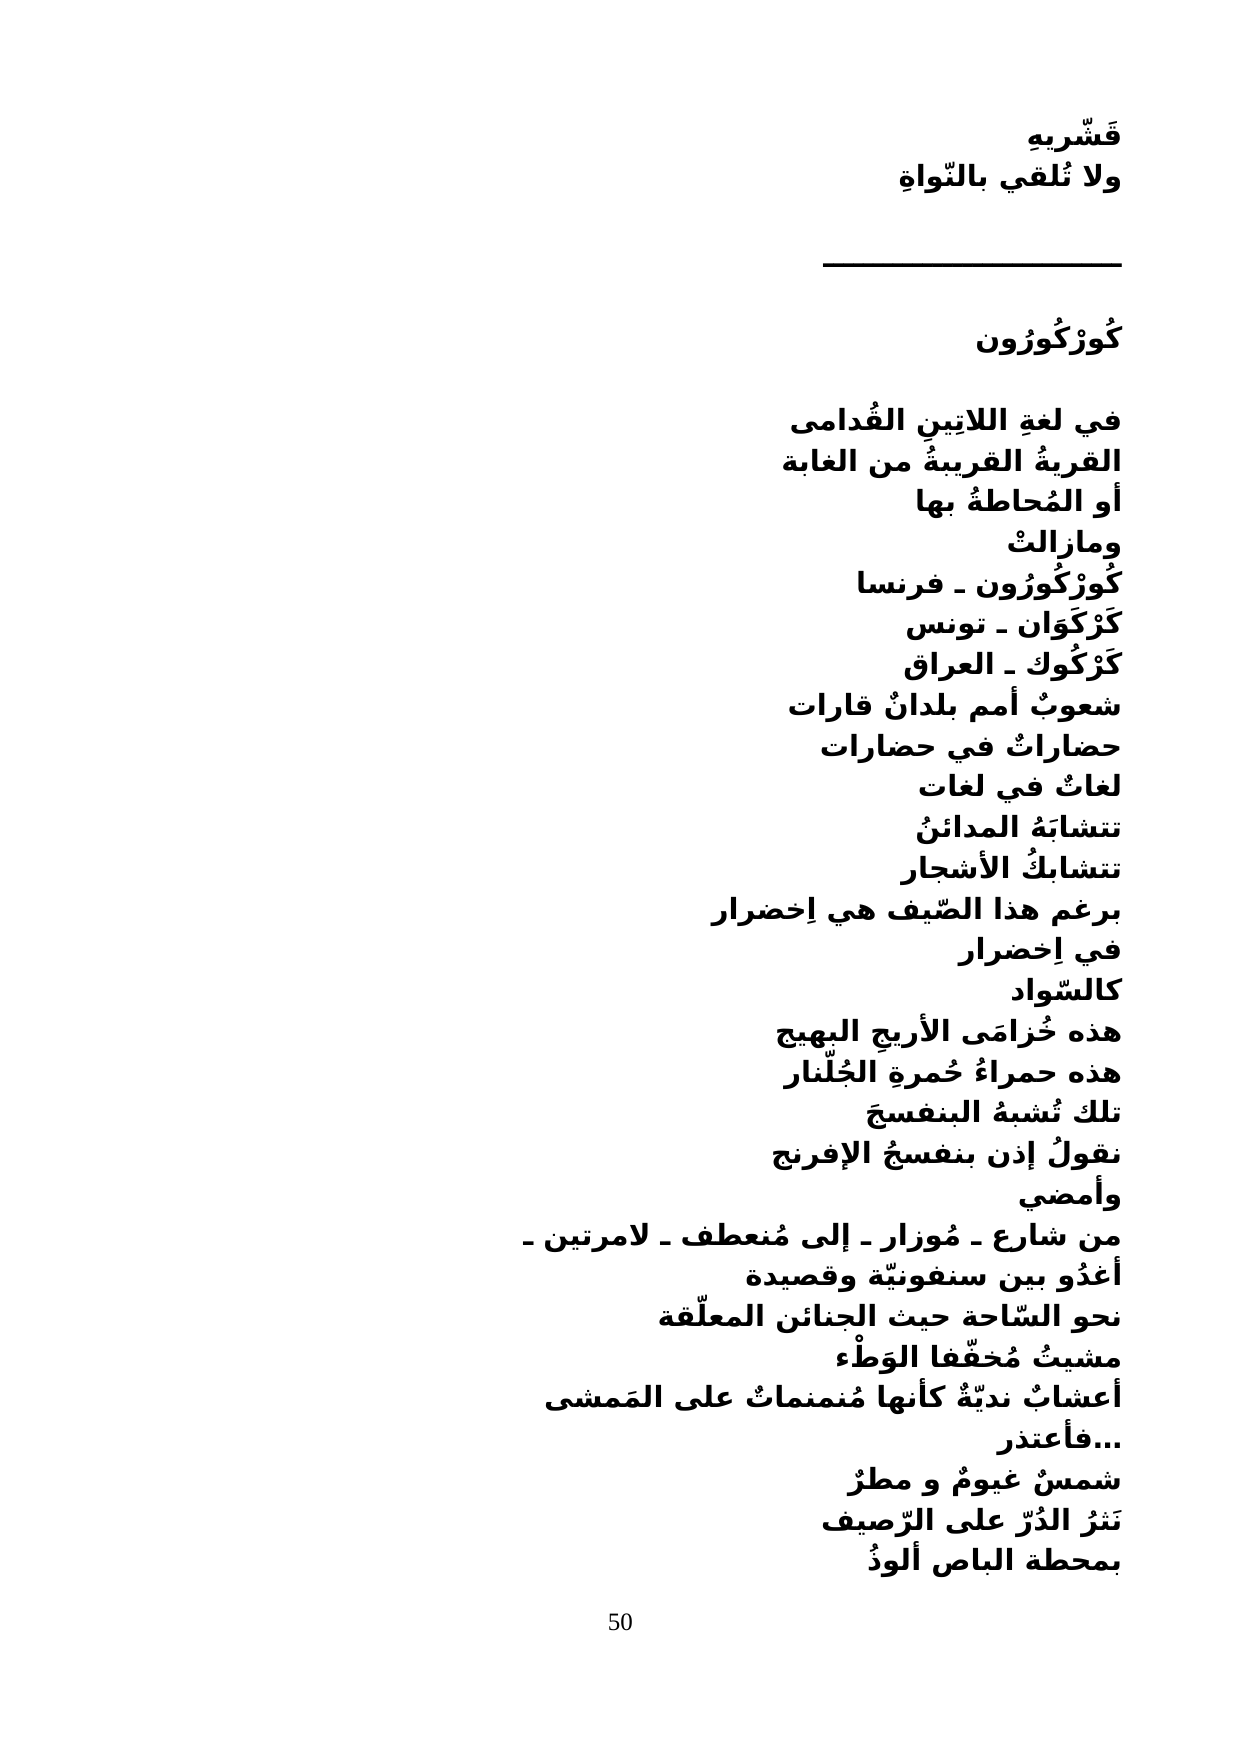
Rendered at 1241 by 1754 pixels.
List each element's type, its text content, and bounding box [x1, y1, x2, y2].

text لغاتٌ في لغات [118, 770, 1122, 804]
text مشيتُ مُخفّفا الوَطْء [118, 1340, 1122, 1374]
text في اِخضرار [118, 933, 1122, 967]
text من شارع ـ مُوزار ـ إلى مُنعطف ـ لامرتين ـ [118, 1218, 1122, 1252]
text أعشابٌ نديّةٌ كأنها مُنمنماتٌ على المَمشى [118, 1381, 1122, 1415]
text تلك تُشبهُ البنفسجَ [118, 1096, 1122, 1129]
text أو المُحاطةُ بها [118, 485, 1122, 519]
text هذه حمراءُ حُمرةِ الجُلّنار [118, 1055, 1122, 1089]
text أغدُو بين سنفونيّة وقصيدة [118, 1258, 1122, 1292]
text في لغةِ اللاتِينِ القُدامى [118, 403, 1122, 437]
text كَرْكُوك ـ العراق [118, 648, 1122, 682]
text كُورْكُورُون [118, 322, 1122, 356]
text …فأعتذر [118, 1421, 1122, 1455]
text حضاراتٌ في حضارات [118, 729, 1122, 763]
text برغم هذا الصّيف هي اِخضرار [118, 892, 1122, 926]
text شعوبٌ أمم بلدانٌ قارات [118, 688, 1122, 722]
text نحو السّاحة حيث الجنائن المعلّقة [118, 1299, 1122, 1333]
text نقولُ إذن بنفسجُ الإفرنج [118, 1136, 1122, 1170]
text تتشابَهُ المدائنُ [118, 811, 1122, 844]
text ولا تُلقي بالنّواةِ [118, 159, 1122, 193]
text شمسٌ غيومٌ و مطرٌ [118, 1462, 1122, 1496]
text قَشّريهِ [118, 118, 1122, 152]
text ومازالتْ [118, 525, 1122, 559]
text ــــــــــــــــــــــــــــــ [118, 240, 1122, 274]
text هذه خُزامَى الأريجِ البهيج [118, 1014, 1122, 1048]
text كَرْكَوَان ـ تونس [118, 607, 1122, 641]
text وأمضي [118, 1177, 1122, 1211]
text نَثرُ الدُرّ على الرّصيف [118, 1503, 1122, 1537]
text القريةُ القريبةُ من الغابة [118, 444, 1122, 478]
text كُورْكُورُون ـ فرنسا [118, 566, 1122, 600]
text بمحطة الباص ألوذُ [118, 1544, 1122, 1578]
text كالسّواد [118, 973, 1122, 1007]
text تتشابكُ الأشجار [118, 851, 1122, 885]
